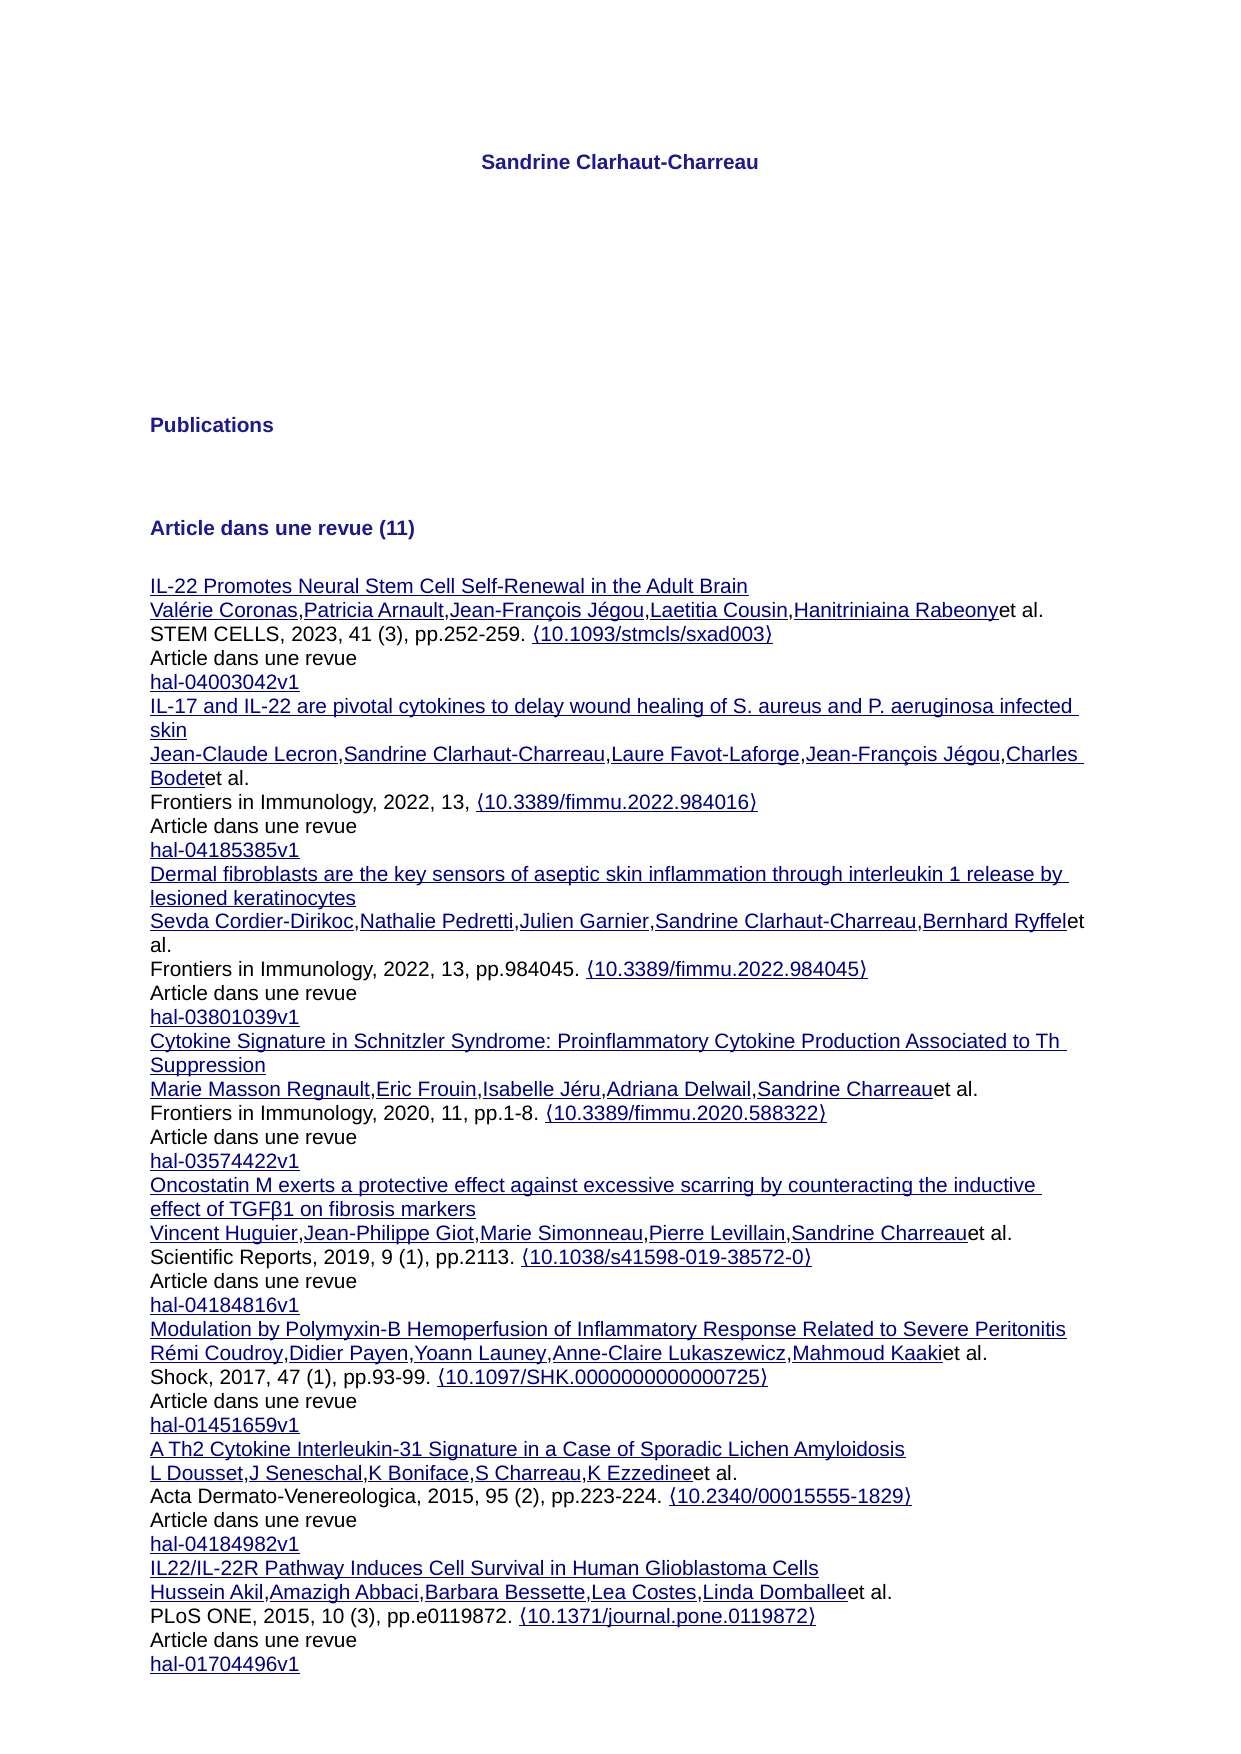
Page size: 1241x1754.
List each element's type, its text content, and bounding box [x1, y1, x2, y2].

subtitle Article dans une revue (11) [150, 516, 1090, 539]
subtitle Publications [150, 412, 1090, 436]
table_cell Cytokine Signature in Schnitzler Syndrome: Proinflammatory Cytokine Production Associated to Th Suppression Marie Masson Regnault,Eric Frouin,Isabelle Jéru,Adriana Delwail,Sandrine Charreauet al. Frontiers in Immunology, 2020, 11, pp.1-8. ⟨10.3389/fimmu.2020.588322⟩ Article dans une revue hal-03574422v1 [150, 1029, 1090, 1173]
table_header IL-22 Promotes Neural Stem Cell Self-Renewal in the Adult Brain Valérie Coronas,Patricia Arnault,Jean-François Jégou,Laetitia Cousin,Hanitriniaina Rabeonyet al. STEM CELLS, 2023, 41 (3), pp.252-259. ⟨10.1093/stmcls/sxad003⟩ Article dans une revue hal-04003042v1 [150, 574, 1090, 694]
table_cell Oncostatin M exerts a protective effect against excessive scarring by counteracting the inductive effect of TGFβ1 on fibrosis markers Vincent Huguier,Jean-Philippe Giot,Marie Simonneau,Pierre Levillain,Sandrine Charreauet al. Scientific Reports, 2019, 9 (1), pp.2113. ⟨10.1038/s41598-019-38572-0⟩ Article dans une revue hal-04184816v1 [150, 1173, 1090, 1317]
table_cell Modulation by Polymyxin-B Hemoperfusion of Inflammatory Response Related to Severe Peritonitis Rémi Coudroy,Didier Payen,Yoann Launey,Anne-Claire Lukaszewicz,Mahmoud Kaakiet al. Shock, 2017, 47 (1), pp.93-99. ⟨10.1097/SHK.0000000000000725⟩ Article dans une revue hal-01451659v1 [150, 1317, 1090, 1436]
table_cell IL22/IL-22R Pathway Induces Cell Survival in Human Glioblastoma Cells Hussein Akil,Amazigh Abbaci,Barbara Bessette,Lea Costes,Linda Domballeet al. PLoS ONE, 2015, 10 (3), pp.e0119872. ⟨10.1371/journal.pone.0119872⟩ Article dans une revue hal-01704496v1 [150, 1556, 1090, 1676]
table_cell A Th2 Cytokine Interleukin-31 Signature in a Case of Sporadic Lichen Amyloidosis L Dousset,J Seneschal,K Boniface,S Charreau,K Ezzedineet al. Acta Dermato-Venereologica, 2015, 95 (2), pp.223-224. ⟨10.2340/00015555-1829⟩ Article dans une revue hal-04184982v1 [150, 1436, 1090, 1556]
subtitle Sandrine Clarhaut-Charreau [150, 150, 1090, 174]
table_cell Dermal fibroblasts are the key sensors of aseptic skin inflammation through interleukin 1 release by lesioned keratinocytes Sevda Cordier-Dirikoc,Nathalie Pedretti,Julien Garnier,Sandrine Clarhaut-Charreau,Bernhard Ryffelet al. Frontiers in Immunology, 2022, 13, pp.984045. ⟨10.3389/fimmu.2022.984045⟩ Article dans une revue hal-03801039v1 [150, 861, 1090, 1029]
table_cell IL-17 and IL-22 are pivotal cytokines to delay wound healing of S. aureus and P. aeruginosa infected skin Jean-Claude Lecron,Sandrine Clarhaut-Charreau,Laure Favot-Laforge,Jean-François Jégou,Charles Bodetet al. Frontiers in Immunology, 2022, 13, ⟨10.3389/fimmu.2022.984016⟩ Article dans une revue hal-04185385v1 [150, 694, 1090, 861]
